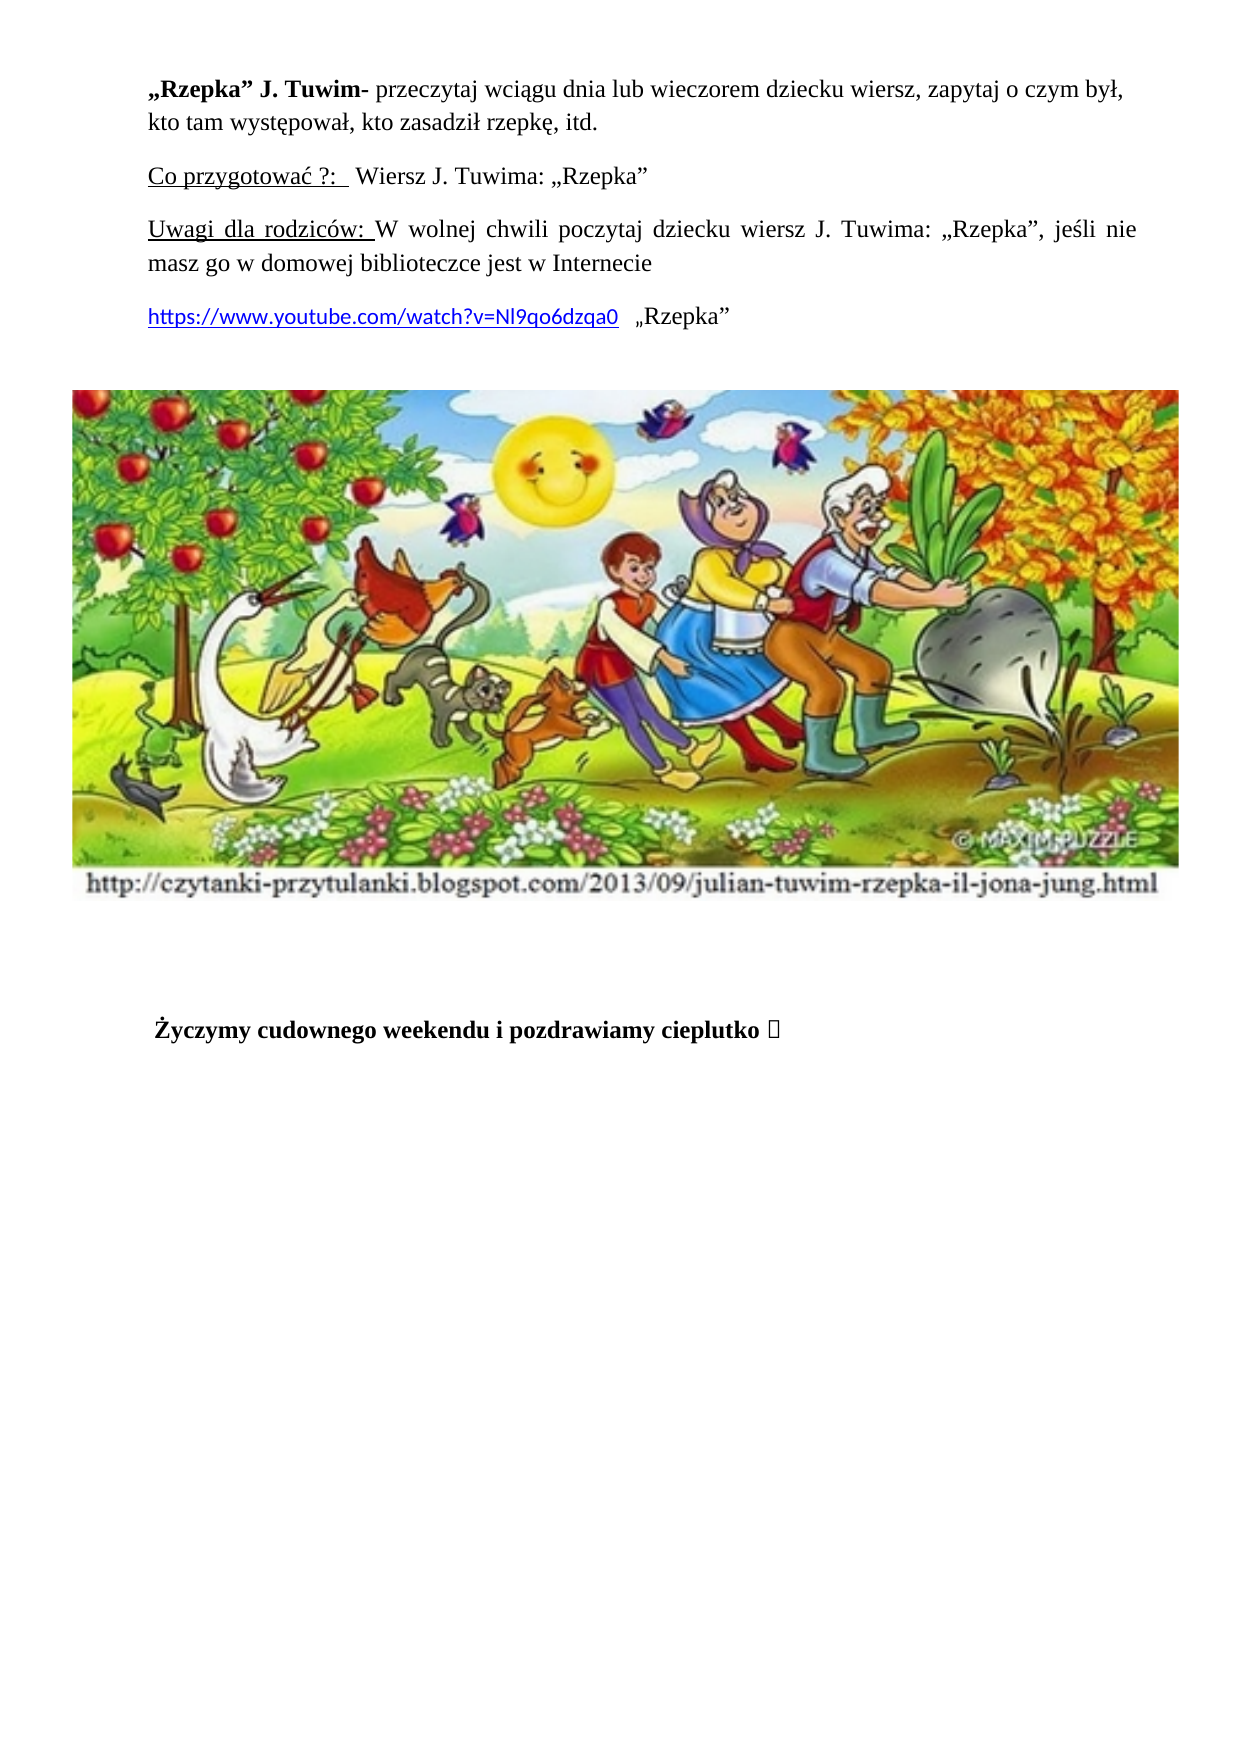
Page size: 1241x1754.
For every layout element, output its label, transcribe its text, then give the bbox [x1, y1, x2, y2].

text „Rzepka” J. Tuwim- przeczytaj wciągu dnia lub wieczorem dziecku wiersz, zapytaj o czym był, kto tam występował, kto zasadził rzepkę, itd. [148, 74, 1137, 136]
text Uwagi dla rodziców: W wolnej chwili poczytaj dziecku wiersz J. Tuwima: „Rzepka”, jeśli nie masz go w domowej biblioteczce jest w Internecie [148, 214, 1137, 276]
text Życzymy cudownego weekendu i pozdrawiamy cieplutko  [148, 1012, 1137, 1046]
text https://www.youtube.com/watch?v=Nl9qo6dzqa0 „Rzepka” [148, 301, 1137, 331]
text Co przygotować ?: Wiersz J. Tuwima: „Rzepka” [148, 161, 1137, 189]
